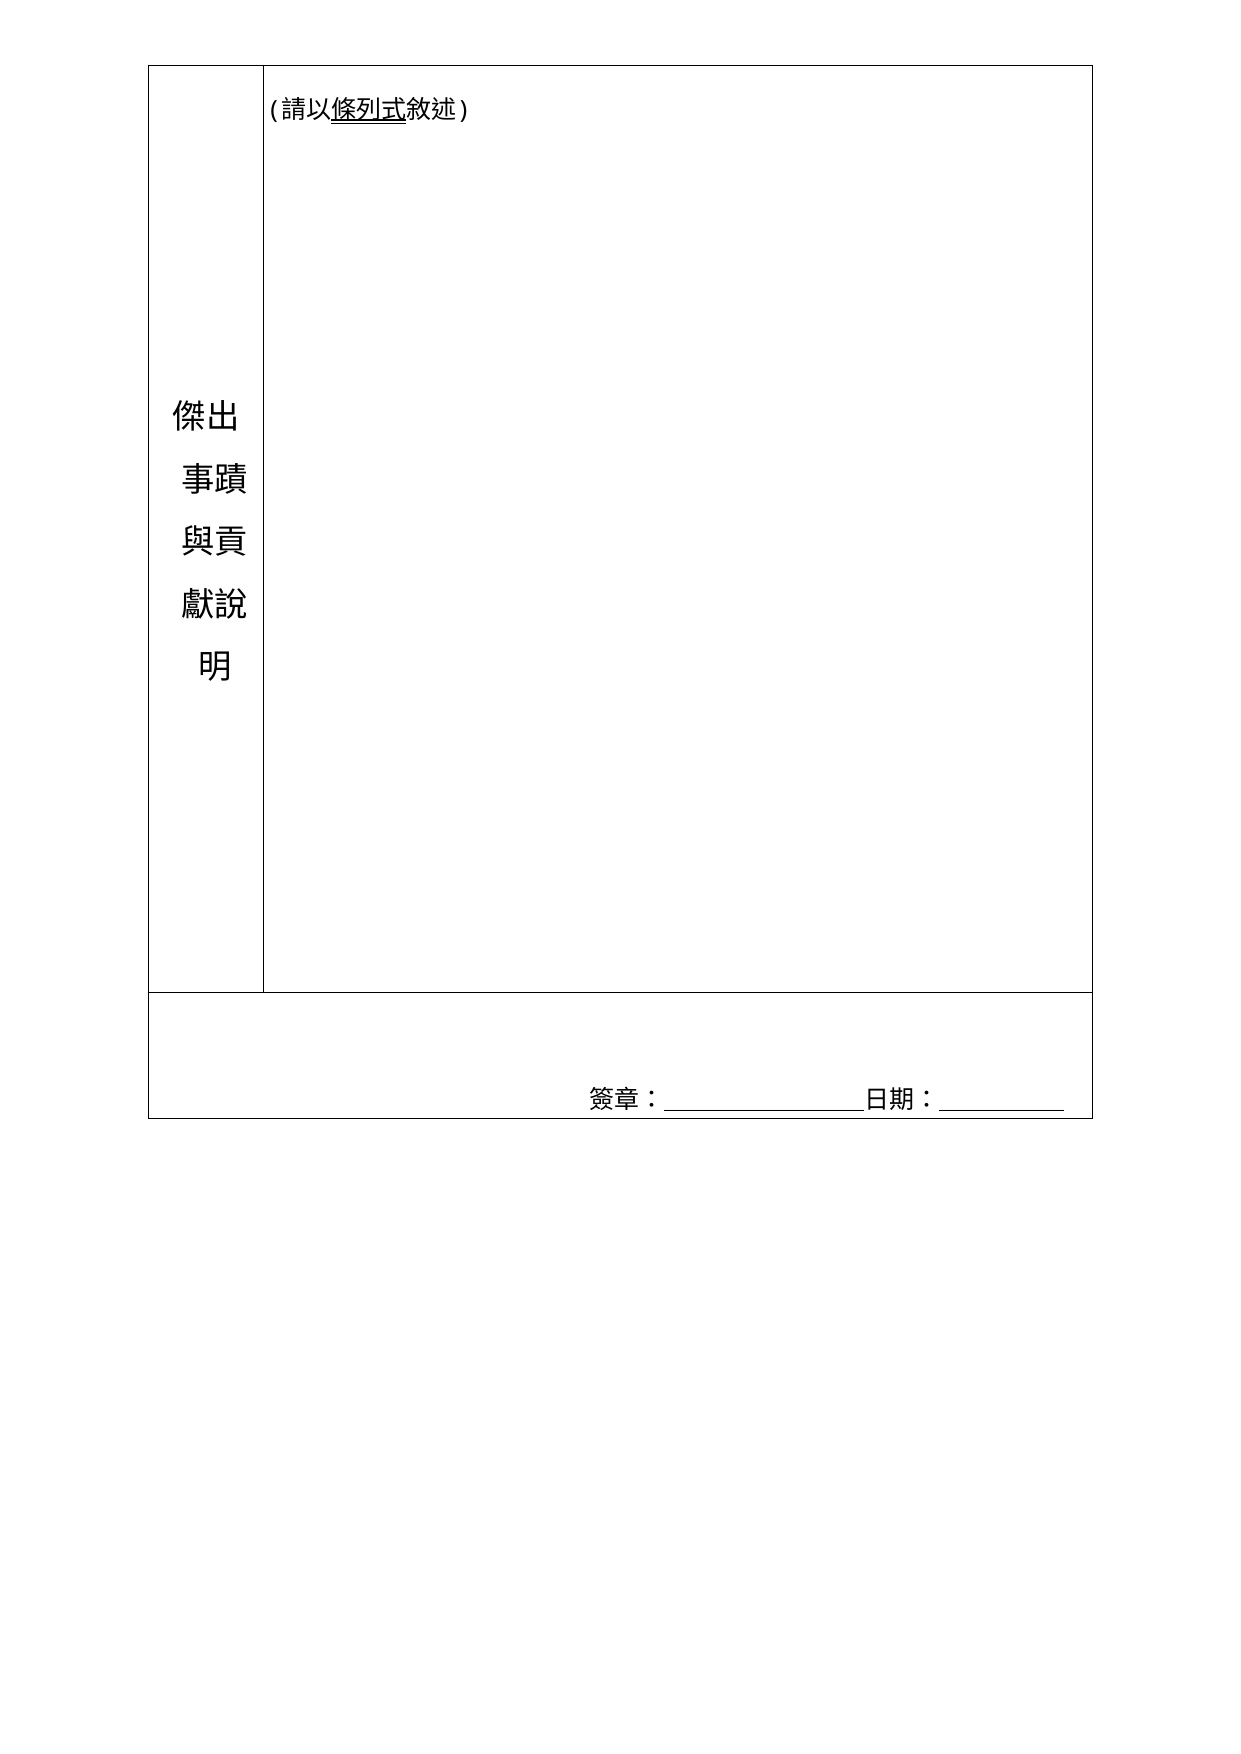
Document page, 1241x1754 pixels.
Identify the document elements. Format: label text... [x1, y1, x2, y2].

table_cell 傑出事蹟與貢獻說明 [149, 66, 263, 992]
table_cell 簽章：＿＿＿＿＿＿＿＿日期：＿＿＿＿＿ [149, 993, 1092, 1118]
table_cell (請以條列式敘述) [264, 66, 1092, 992]
